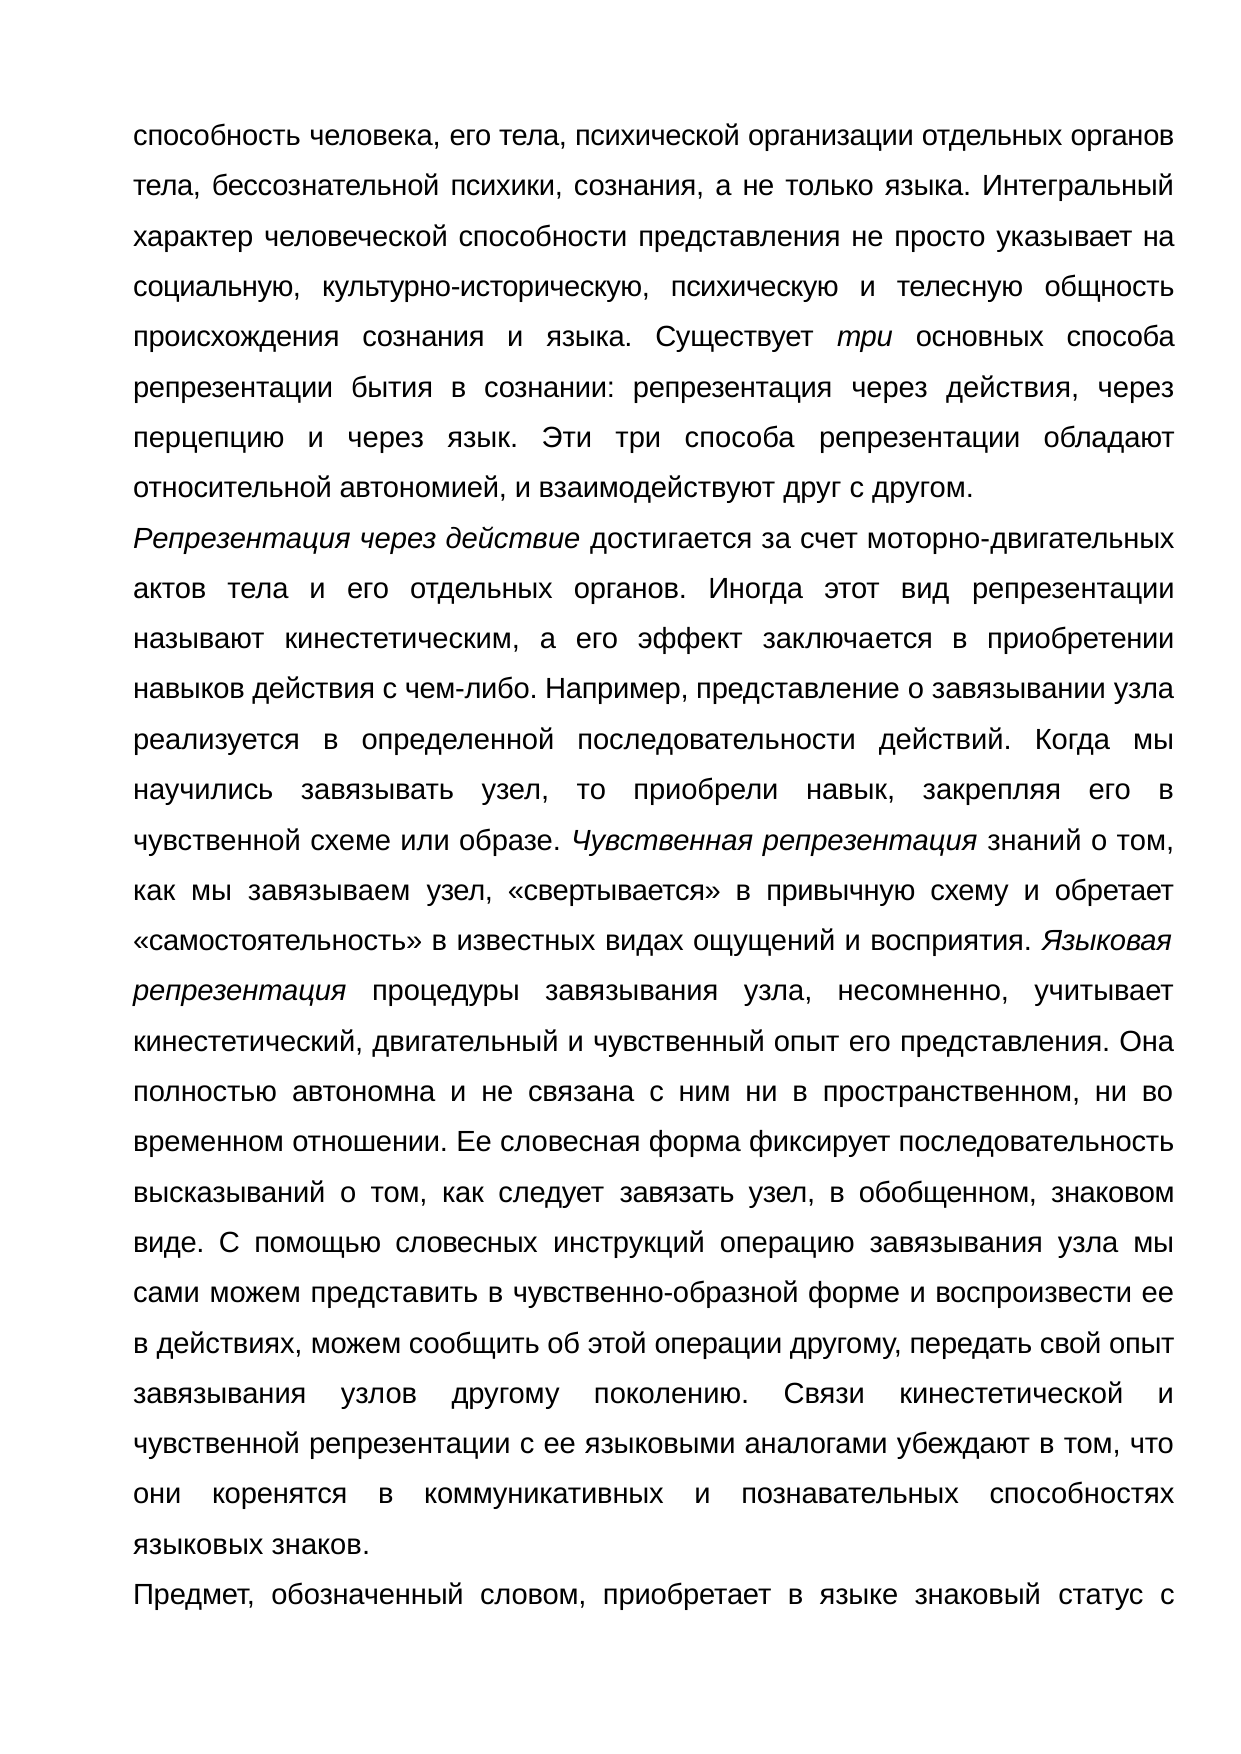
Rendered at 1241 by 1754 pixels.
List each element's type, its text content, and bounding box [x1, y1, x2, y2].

text Репрезентация через действие достигается за счет моторно-двигательных актов тела и его отдельных органов. Иногда этот вид репрезентации называют кинестетическим, а его эффект заключается в приобретении навыков действия с чем-либо. Например, представление о завязывании узла реализуется в определенной последовательности действий. Когда мы научились завязывать узел, то приобрели навык, закрепляя его в чувственной схеме или образе. Чувственная репрезентация знаний о том, как мы завязываем узел, «свертывается» в привычную схему и обретает «самостоятельность» в известных видах ощущений и восприятия. Языковая репрезентация процедуры завязывания узла, несомненно, учитывает кинестетический, двигательный и чувственный опыт его представления. Она полностью автономна и не связана с ним ни в пространственном, ни во временном отношении. Ее словесная форма фиксирует последовательность высказываний о том, как следует завязать узел, в обобщенном, знаковом виде. С помощью словесных инструкций операцию завязывания узла мы сами можем представить в чувственно-образной форме и воспроизвести ее в действиях, можем сообщить об этой операции другому, передать свой опыт завязывания узлов другому поколению. Связи кинестетической и чувственной репрезентации с ее языковыми аналогами убеждают в том, что они коренятся в коммуникативных и познавательных способностях языковых знаков. [133, 521, 1174, 1560]
text Предмет, обозначенный словом, приобретает в языке знаковый статус с [133, 1577, 1174, 1611]
text способность человека, его тела, психической организации отдельных органов тела, бессознательной психики, сознания, а не только языка. Интегральный характер человеческой способности представления не просто указывает на социальную, культурно-историческую, психическую и телесную общность происхождения сознания и языка. Существует три основных способа репрезентации бытия в сознании: репрезентация через действия, через перцепцию и через язык. Эти три способа репрезентации обладают относительной автономией, и взаимодействуют друг с другом. [133, 118, 1174, 504]
